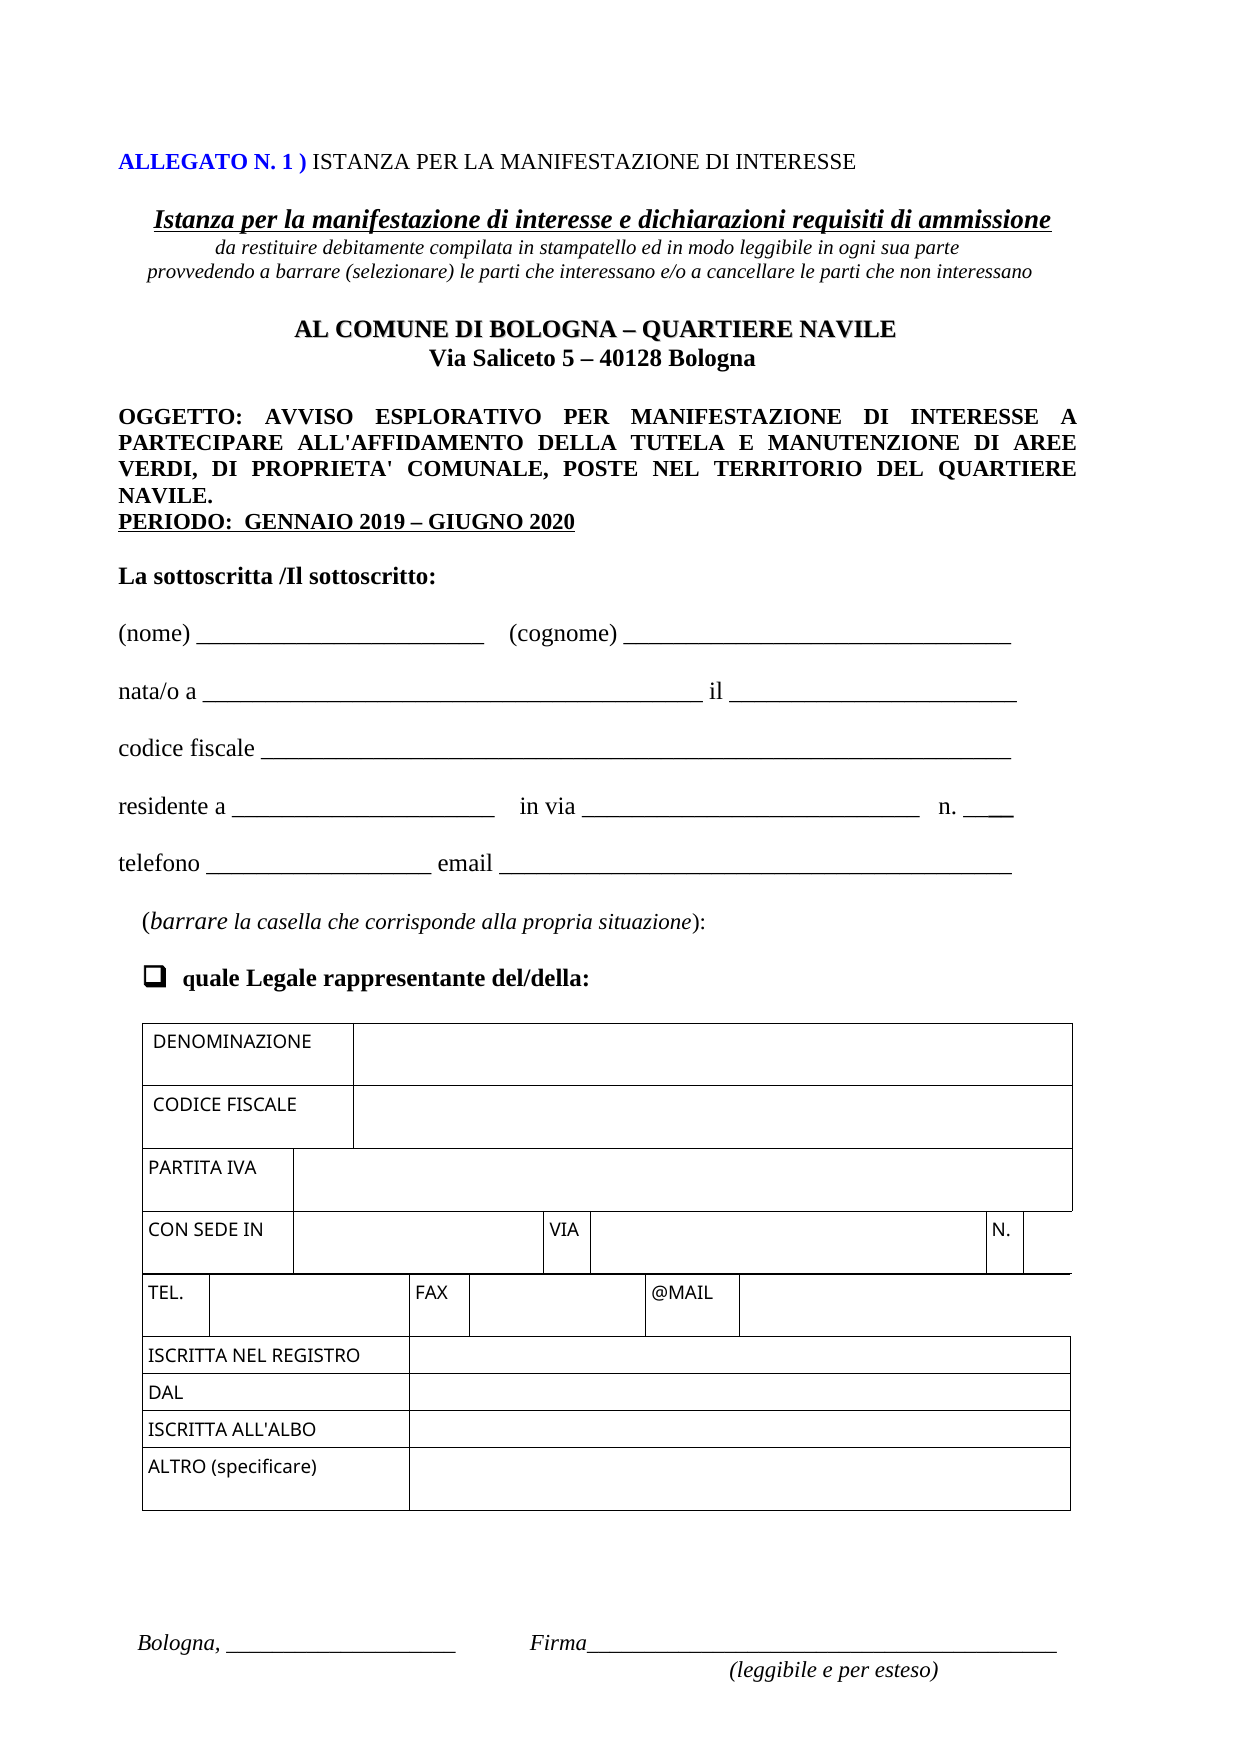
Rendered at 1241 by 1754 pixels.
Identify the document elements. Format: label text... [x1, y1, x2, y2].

table_cell [410, 1411, 1070, 1447]
text codice fiscale ____________________________________________________________ [118, 733, 1078, 762]
text residente a _____________________ in via ___________________________ n. ____ [118, 791, 1078, 820]
table_header [210, 1275, 409, 1336]
table_cell [294, 1212, 543, 1273]
table_cell ISCRITTA ALL'ALBO [143, 1411, 409, 1447]
text La sottoscritta /Il sottoscritto: [118, 561, 1078, 590]
table_header TEL. [143, 1275, 209, 1336]
text telefono __________________ email _________________________________________ [118, 848, 1078, 877]
table_header DENOMINAZIONE [143, 1024, 353, 1085]
table_header [354, 1024, 1072, 1085]
text da restituire debitamente compilata in stampatello ed in modo leggibile in ogni sua parte [118, 235, 1064, 259]
table_cell ISCRITTA NEL REGISTRO [143, 1337, 409, 1373]
table_cell VIA [544, 1212, 590, 1273]
text nata/o a ________________________________________ il _______________________ [118, 676, 1078, 705]
table_header @MAIL [646, 1275, 739, 1336]
text Via Saliceto 5 – 40128 Bologna [118, 343, 1073, 372]
text provvedendo a barrare (selezionare) le parti che interessano e/o a cancellare le parti che non interessano [118, 259, 1064, 283]
text PERIODO: GENNAIO 2019 – GIUGNO 2020 [118, 508, 1078, 534]
table_cell DAL [143, 1374, 409, 1410]
text (nome) _______________________ (cognome) _______________________________ [118, 618, 1078, 647]
text q quale Legale rappresentante del/della: [142, 963, 1078, 993]
text (barrare la casella che corrisponde alla propria situazione): [142, 906, 1078, 935]
table_cell N. [987, 1212, 1023, 1273]
table_cell [410, 1337, 1070, 1373]
table_cell [410, 1448, 1070, 1510]
table_header FAX [410, 1275, 469, 1336]
table_cell ALTRO (specificare) [143, 1448, 409, 1510]
text AL COMUNE DI BOLOGNA – QUARTIERE NAVILE [118, 314, 1073, 343]
table_cell [354, 1086, 1072, 1148]
table_cell [591, 1212, 986, 1273]
table_cell [410, 1374, 1070, 1410]
table_header [470, 1275, 645, 1336]
table_cell CODICE FISCALE [143, 1086, 353, 1148]
text Oggetto: Avviso esplorativo per manifestazione di interesse a partecipare all'affidamento della TUTELA E manutenzione DI arEE VERDI, DI PROPRIETA' COMUNALE, poste nel territorio del quartiere NAVILE. [118, 403, 1078, 508]
table_header PARTITA IVA [143, 1149, 293, 1211]
table_header [294, 1149, 1072, 1211]
table_cell CON SEDE IN [143, 1212, 293, 1273]
table_header [740, 1275, 1070, 1336]
text Istanza per la manifestazione di interesse e dichiarazioni requisiti di ammissione [118, 203, 1089, 235]
table_cell [1024, 1212, 1072, 1273]
